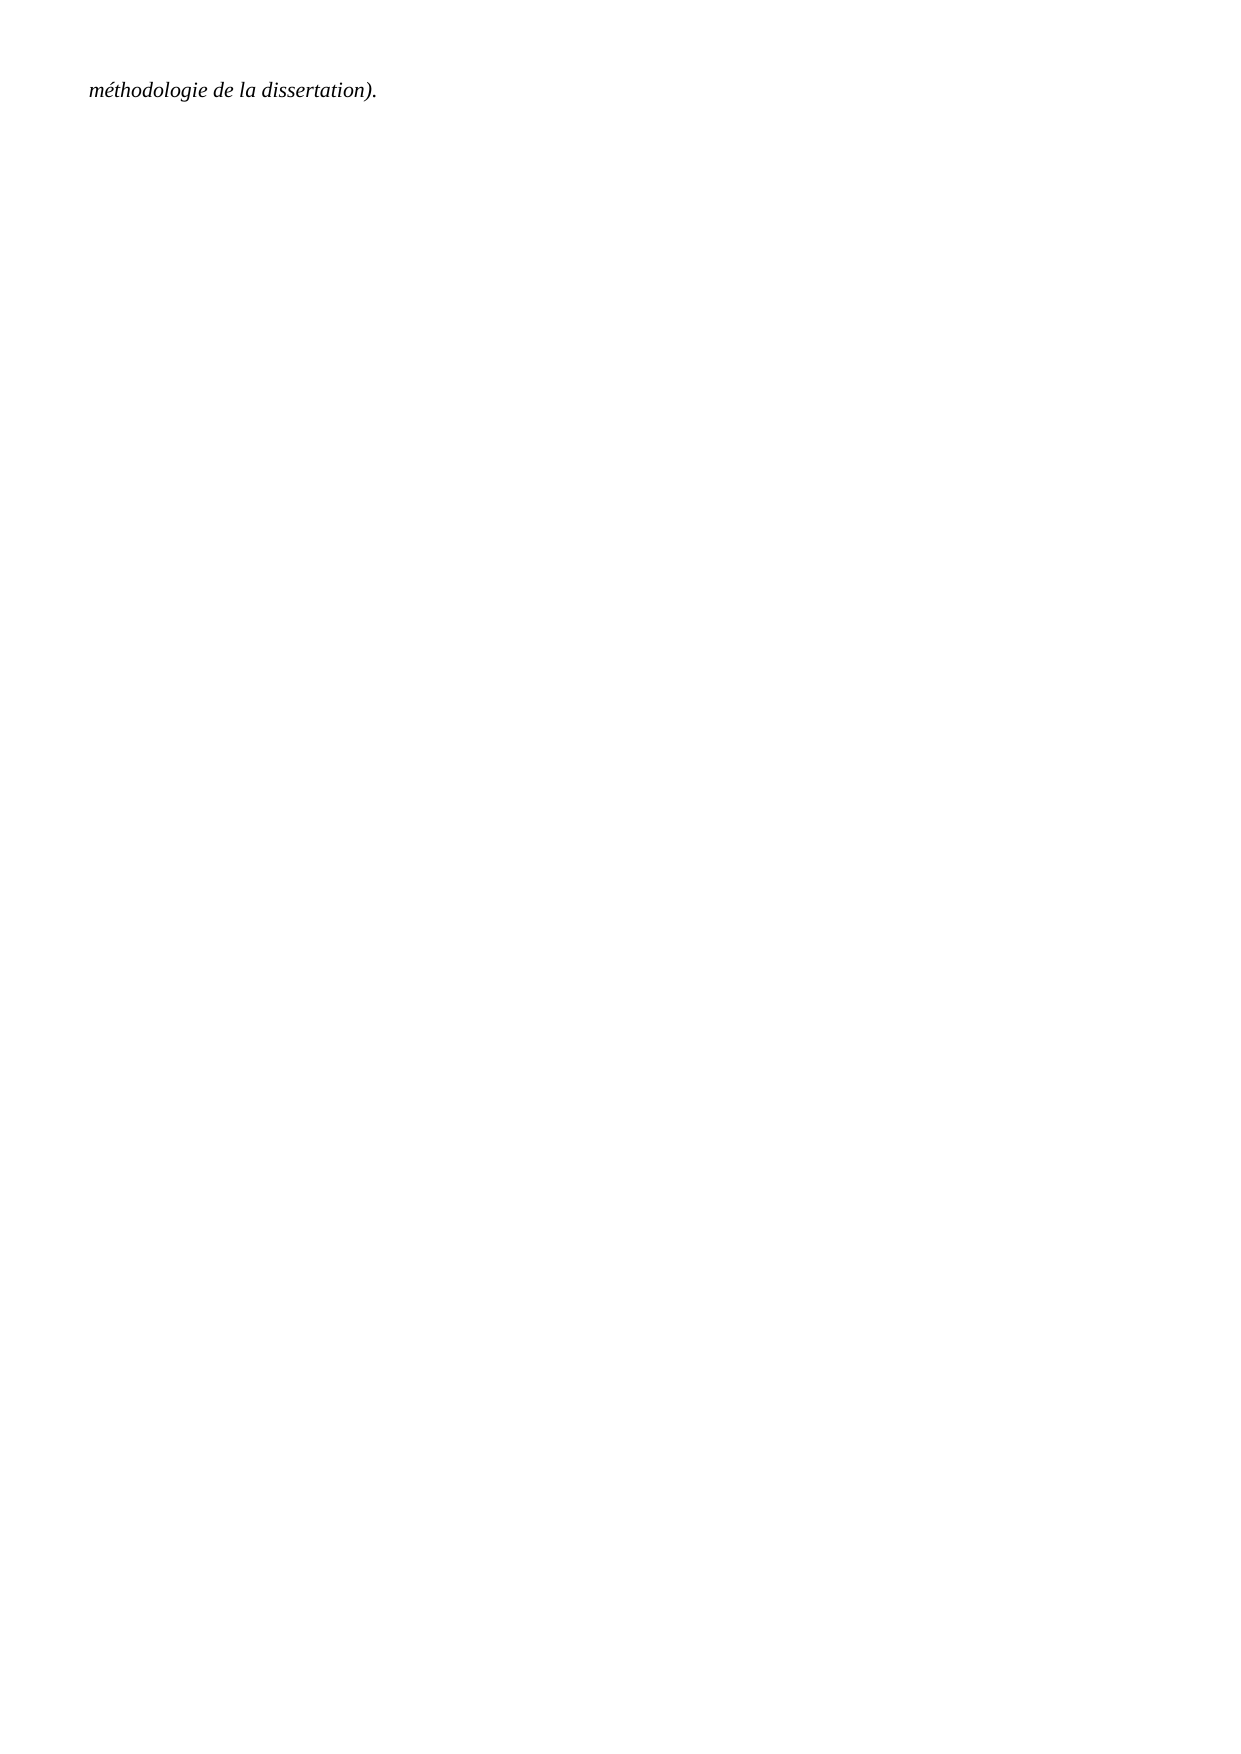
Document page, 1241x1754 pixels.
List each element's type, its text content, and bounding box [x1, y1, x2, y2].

text méthodologie de la dissertation). [88, 77, 1134, 102]
